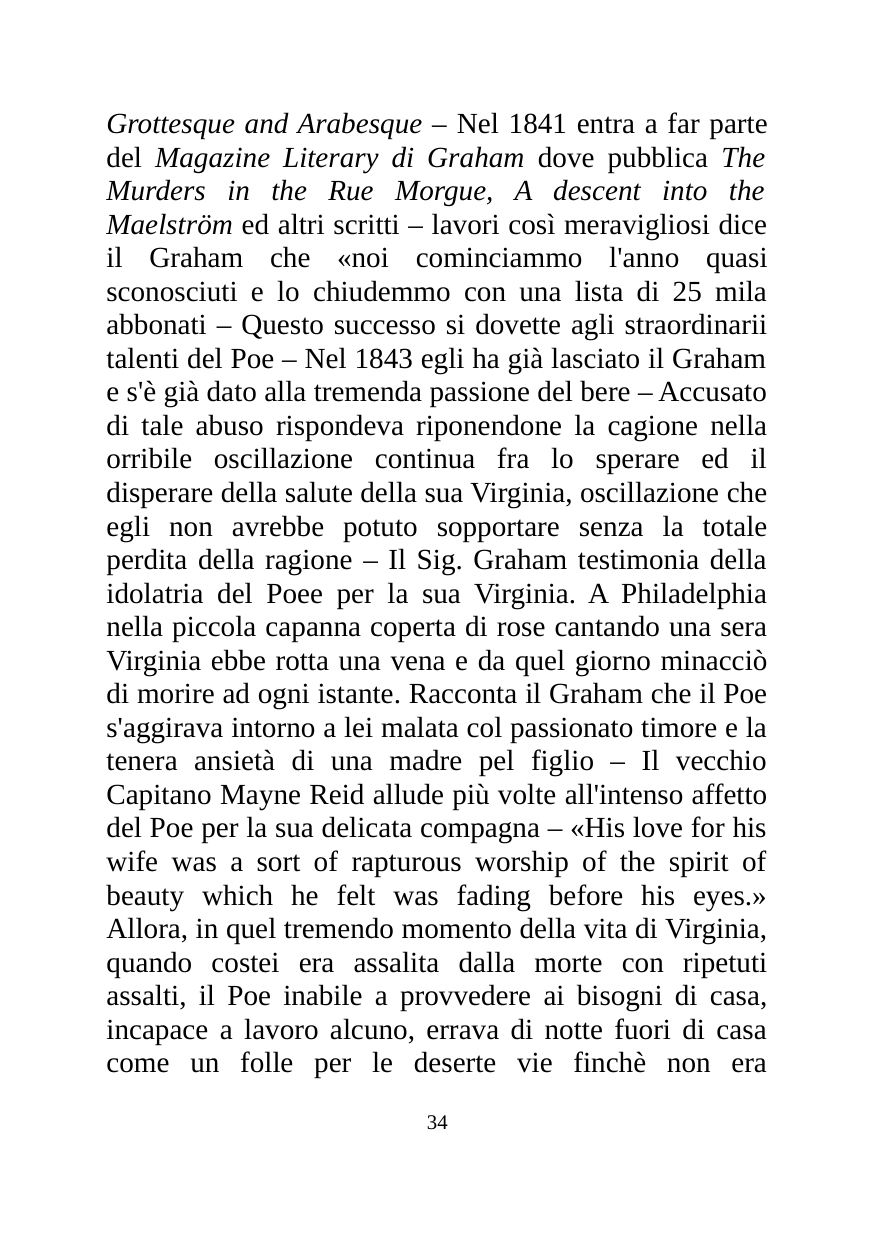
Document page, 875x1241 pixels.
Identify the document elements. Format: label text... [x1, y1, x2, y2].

text Grottesque and Arabesque – Nel 1841 entra a far parte del Magazine Literary di Graham dove pubblica The Murders in the Rue Morgue, A descent into the Maelström ed altri scritti – lavori così meravigliosi dice il Graham che «noi cominciammo l'anno quasi sconosciuti e lo chiudemmo con una lista di 25 mila abbonati – Questo successo si dovette agli straordinarii talenti del Poe – Nel 1843 egli ha già lasciato il Graham e s'è già dato alla tremenda passione del bere – Accusato di tale abuso rispondeva riponendone la cagione nella orribile oscillazione continua fra lo sperare ed il disperare della salute della sua Virginia, oscillazione che egli non avrebbe potuto sopportare senza la totale perdita della ragione – Il Sig. Graham testimonia della idolatria del Poee per la sua Virginia. A Philadelphia nella piccola capanna coperta di rose cantando una sera Virginia ebbe rotta una vena e da quel giorno minacciò di morire ad ogni istante. Racconta il Graham che il Poe s'aggirava intorno a lei malata col passionato timore e la tenera ansietà di una madre pel figlio – Il vecchio Capitano Mayne Reid allude più volte all'intenso affetto del Poe per la sua delicata compagna – «His love for his wife was a sort of rapturous worship of the spirit of beauty which he felt was fading before his eyes.» Allora, in quel tremendo momento della vita di Virginia, quando costei era assalita dalla morte con ripetuti assalti, il Poe inabile a provvedere ai bisogni di casa, incapace a lavoro alcuno, errava di notte fuori di casa come un folle per le deserte vie finchè non era [106, 106, 768, 1079]
